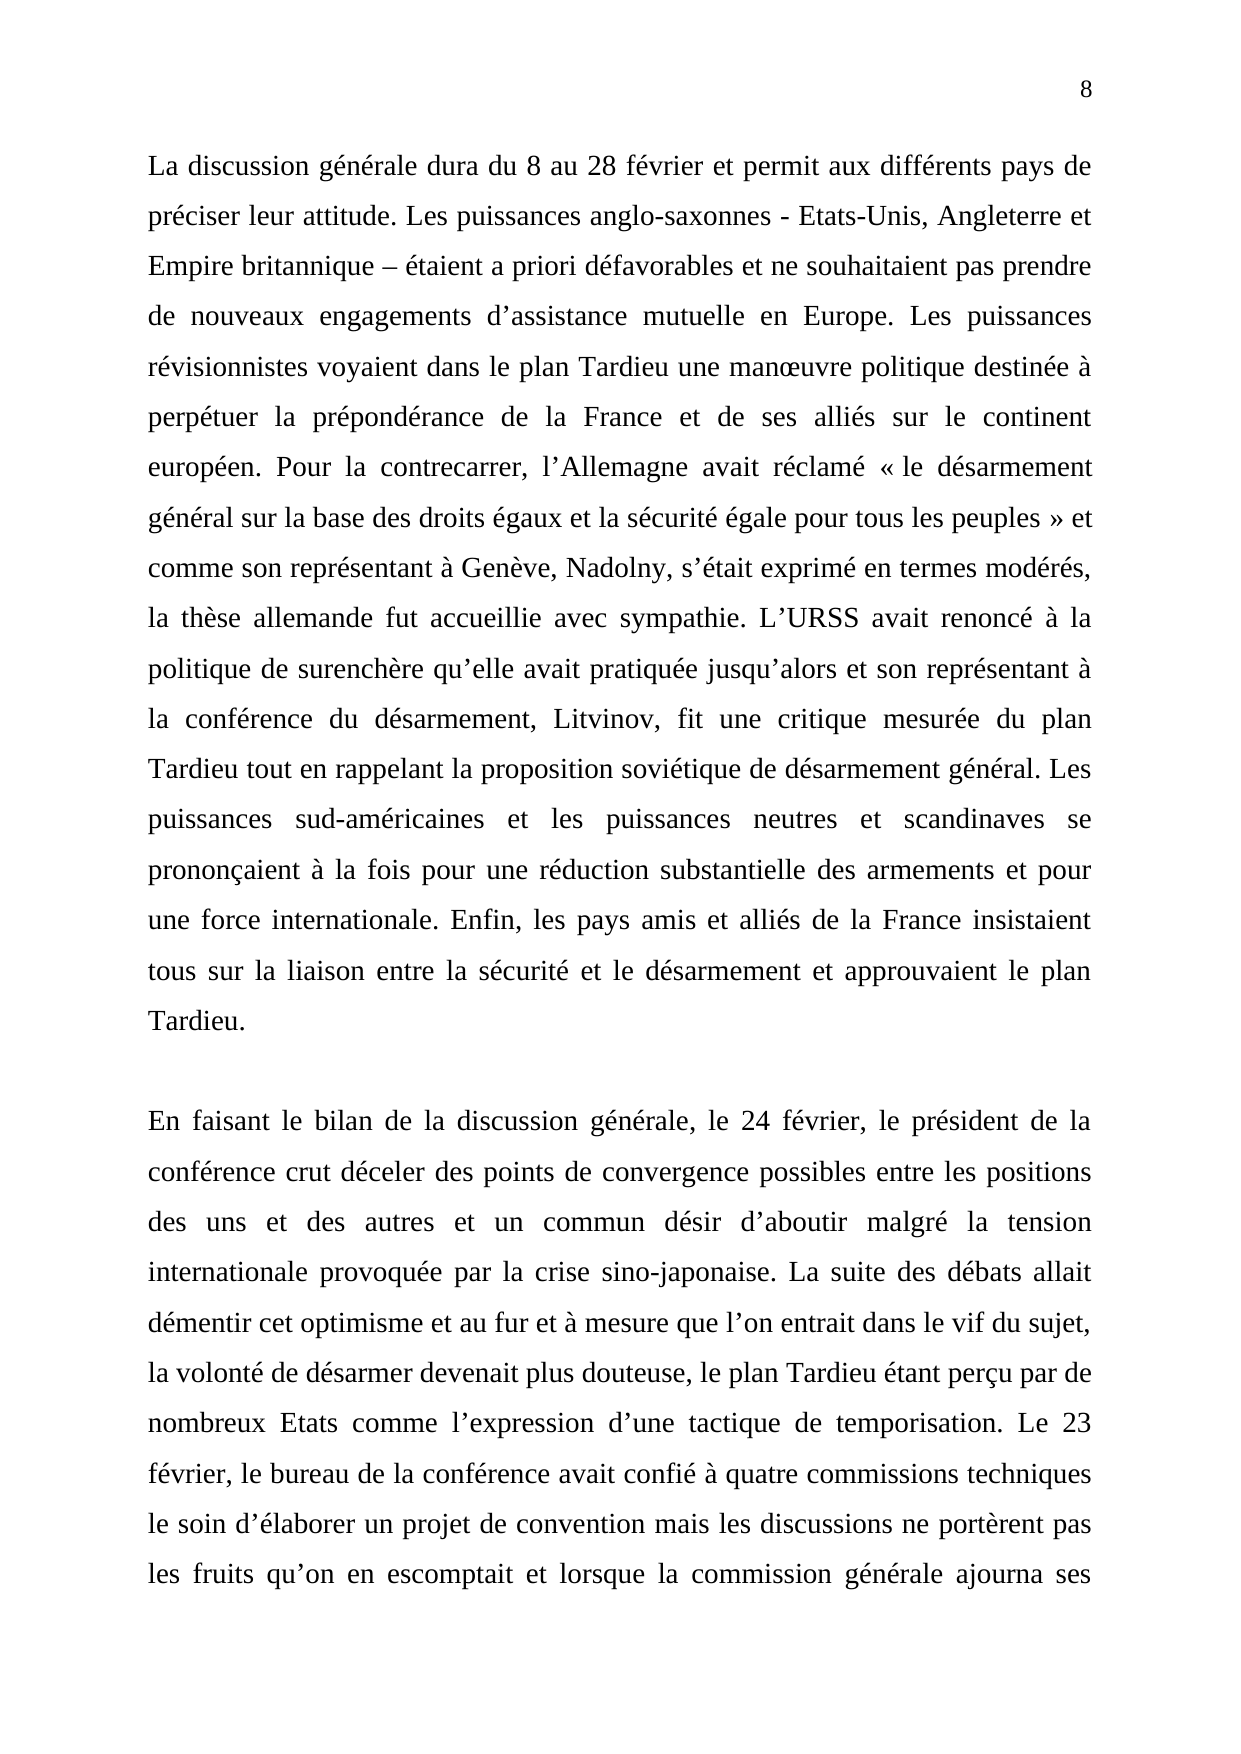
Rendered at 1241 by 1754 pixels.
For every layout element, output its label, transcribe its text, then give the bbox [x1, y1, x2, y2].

text La discussion générale dura du 8 au 28 février et permit aux différents pays de préciser leur attitude. Les puissances anglo-saxonnes - Etats-Unis, Angleterre et Empire britannique – étaient a priori défavorables et ne souhaitaient pas prendre de nouveaux engagements d’assistance mutuelle en Europe. Les puissances révisionnistes voyaient dans le plan Tardieu une manœuvre politique destinée à perpétuer la prépondérance de la France et de ses alliés sur le continent européen. Pour la contrecarrer, l’Allemagne avait réclamé « le désarmement général sur la base des droits égaux et la sécurité égale pour tous les peuples » et comme son représentant à Genève, Nadolny, s’était exprimé en termes modérés, la thèse allemande fut accueillie avec sympathie. L’URSS avait renoncé à la politique de surenchère qu’elle avait pratiquée jusqu’alors et son représentant à la conférence du désarmement, Litvinov, fit une critique mesurée du plan Tardieu tout en rappelant la proposition soviétique de désarmement général. Les puissances sud-américaines et les puissances neutres et scandinaves se prononçaient à la fois pour une réduction substantielle des armements et pour une force internationale. Enfin, les pays amis et alliés de la France insistaient tous sur la liaison entre la sécurité et le désarmement et approuvaient le plan Tardieu. [148, 148, 1093, 1036]
text En faisant le bilan de la discussion générale, le 24 février, le président de la conférence crut déceler des points de convergence possibles entre les positions des uns et des autres et un commun désir d’aboutir malgré la tension internationale provoquée par la crise sino-japonaise. La suite des débats allait démentir cet optimisme et au fur et à mesure que l’on entrait dans le vif du sujet, la volonté de désarmer devenait plus douteuse, le plan Tardieu étant perçu par de nombreux Etats comme l’expression d’une tactique de temporisation. Le 23 février, le bureau de la conférence avait confié à quatre commissions techniques le soin d’élaborer un projet de convention mais les discussions ne portèrent pas les fruits qu’on en escomptait et lorsque la commission générale ajourna ses [148, 1103, 1093, 1590]
